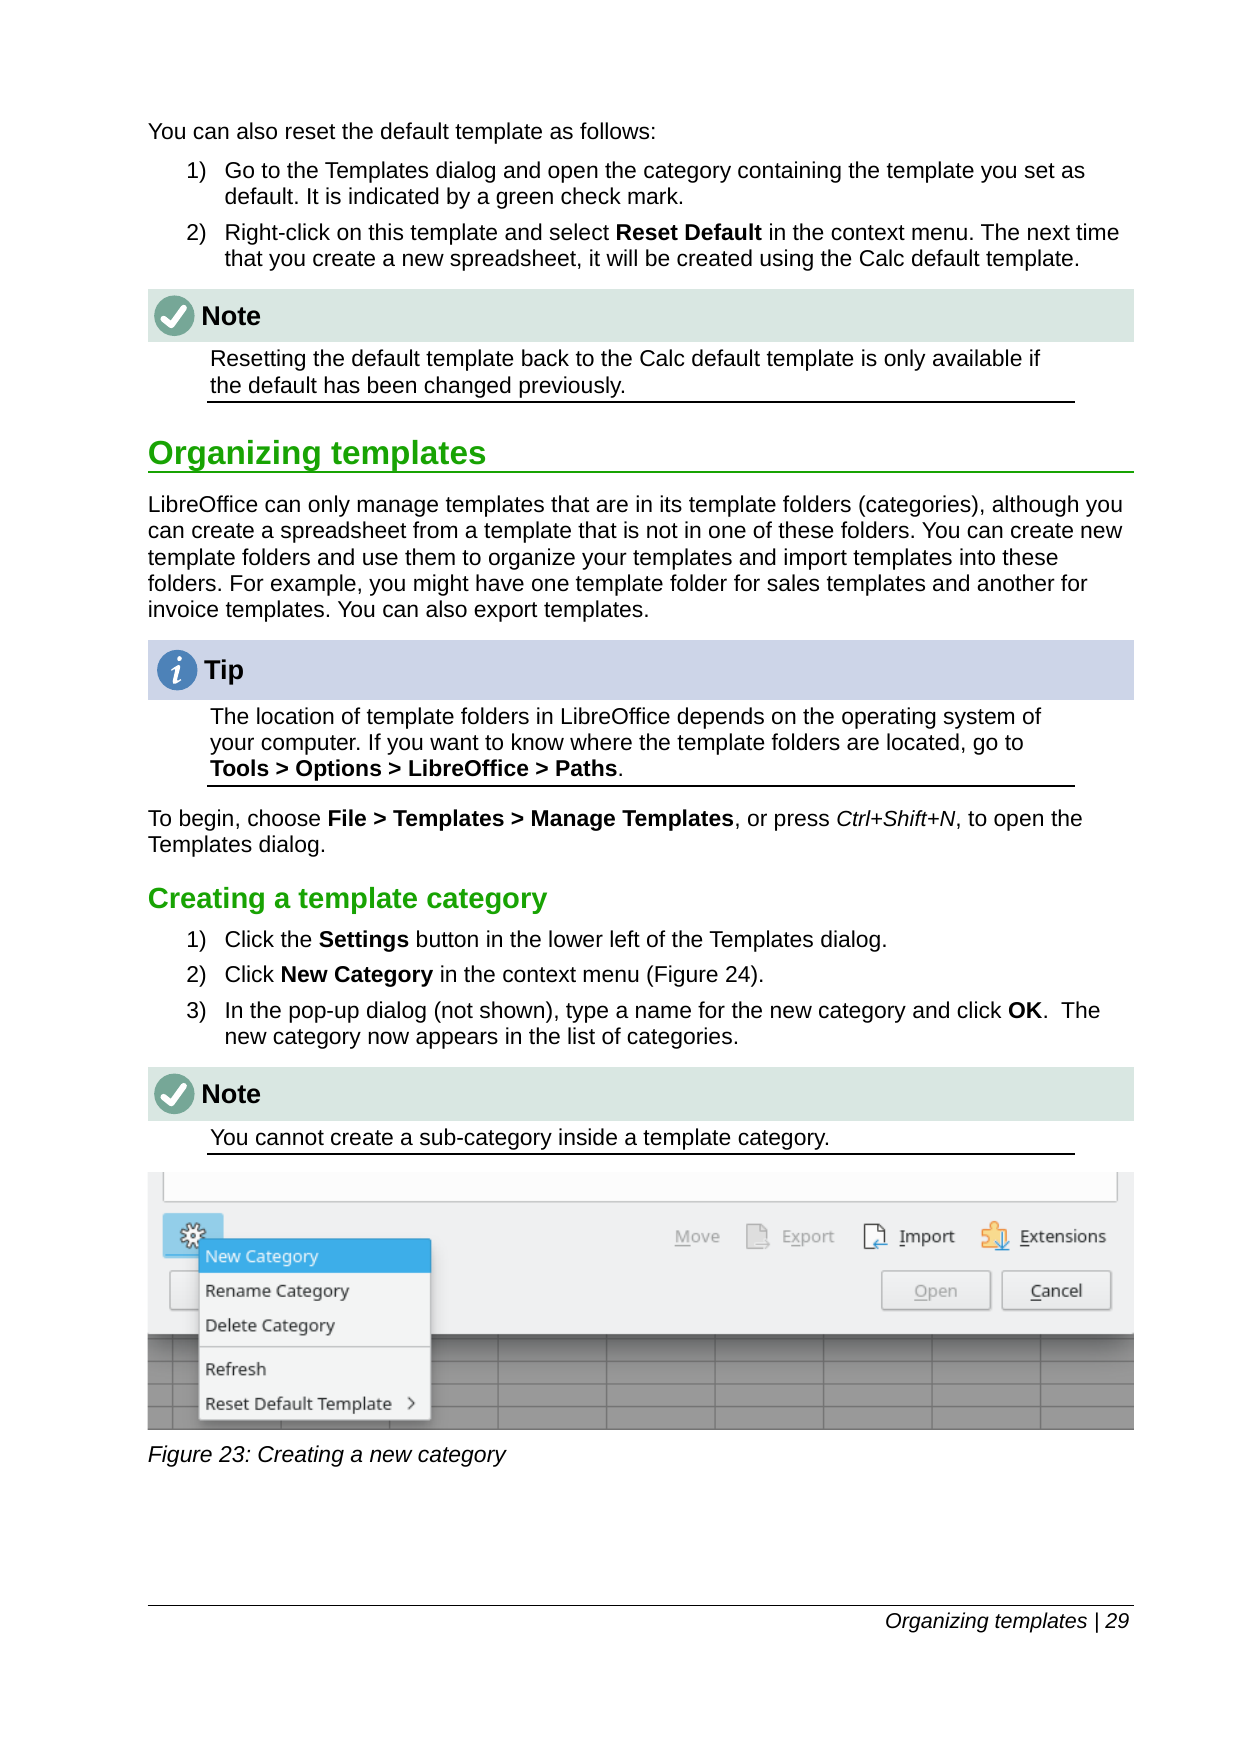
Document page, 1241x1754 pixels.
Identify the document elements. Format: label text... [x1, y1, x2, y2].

subtitle Note [148, 1067, 1134, 1121]
text Figure 23: Creating a new category [148, 1441, 1134, 1467]
subtitle Note [148, 289, 1134, 342]
list You can also reset the default template as follows: [148, 118, 1134, 144]
list Click New Category in the context menu (Figure 24). [207, 961, 1134, 988]
text LibreOffice can only manage templates that are in its template folders (categories), although you can create a spreadsheet from a template that is not in one of these folders. You can create new template folders and use them to organize your templates and import templates into these folders. For example, you might have one template folder for sales templates and another for invoice templates. You can also export templates. [148, 491, 1134, 623]
subtitle Organizing templates [148, 433, 1134, 471]
picture [147, 1172, 1134, 1430]
text You cannot create a sub-category inside a template category. [207, 1121, 1075, 1153]
list Right-click on this template and select Reset Default in the context menu. The next time that you create a new spreadsheet, it will be created using the Calc default template. [207, 218, 1134, 271]
list In the pop-up dialog (not shown), type a name for the new category and click OK. The new category now appears in the list of categories. [207, 997, 1134, 1049]
subtitle Tip [148, 640, 1134, 700]
text Resetting the default template back to the Calc default template is only available if the default has been changed previously. [207, 342, 1075, 401]
text The location of template folders in LibreOffice depends on the operating system of your computer. If you want to know where the template folders are located, go to Tools > Options > LibreOffice > Paths. [207, 700, 1075, 785]
list Click the Settings button in the lower left of the Templates dialog. [207, 926, 1134, 953]
list Go to the Templates dialog and open the category containing the template you set as default. It is indicated by a green check mark. [207, 157, 1134, 210]
text To begin, choose File > Templates > Manage Templates, or press Ctrl+Shift+N, to open the Templates dialog. [148, 804, 1134, 857]
subtitle Creating a template category [148, 881, 1134, 914]
